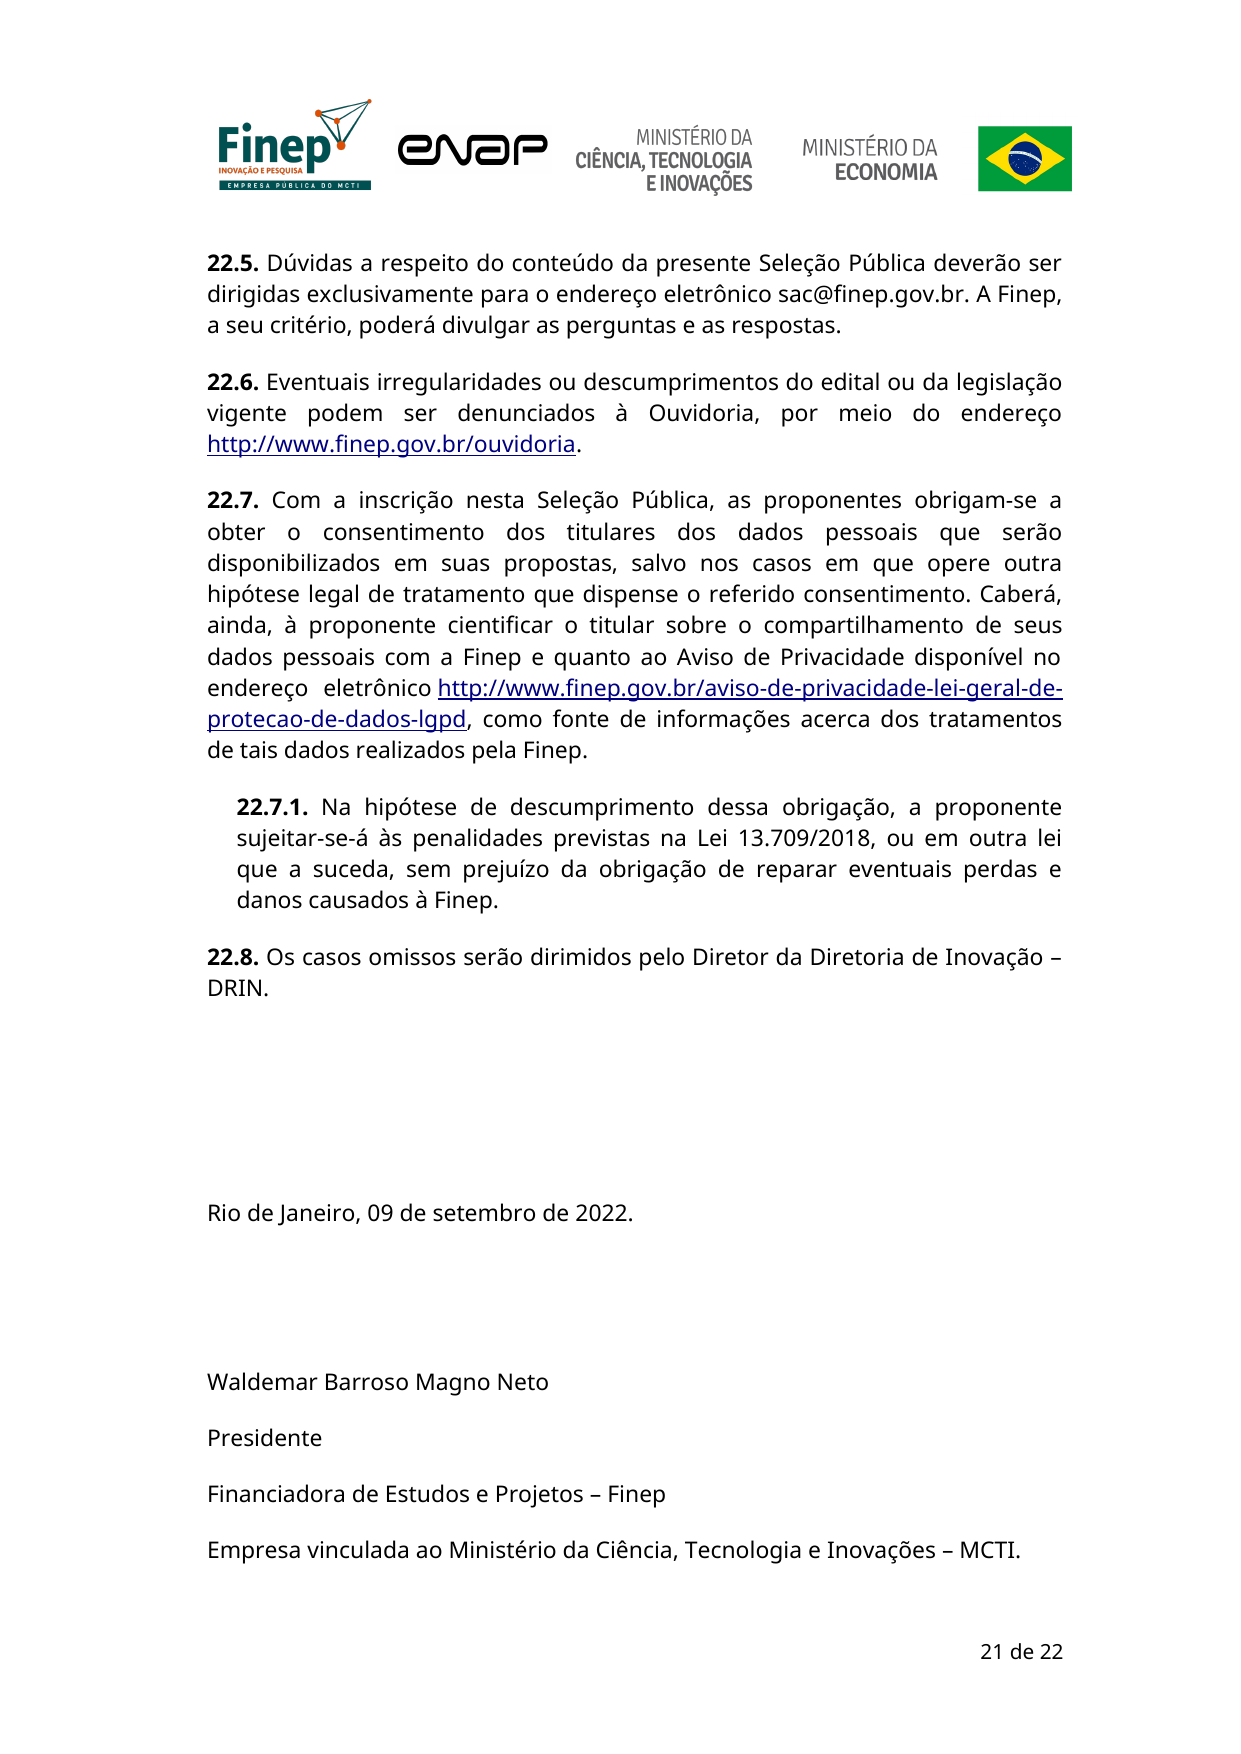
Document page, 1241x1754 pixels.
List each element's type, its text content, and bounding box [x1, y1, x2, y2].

text Empresa vinculada ao Ministério da Ciência, Tecnologia e Inovações – MCTI. [207, 1534, 1063, 1566]
text 22.8. Os casos omissos serão dirimidos pelo Diretor da Diretoria de Inovação – DRIN. [207, 941, 1063, 1003]
text 22.6. Eventuais irregularidades ou descumprimentos do edital ou da legislação vigente podem ser denunciados à Ouvidoria, por meio do endereço http://www.finep.gov.br/ouvidoria. [207, 366, 1063, 459]
text Waldemar Barroso Magno Neto [207, 1366, 1063, 1397]
text 22.7.1. Na hipótese de descumprimento dessa obrigação, a proponente sujeitar-se-á às penalidades previstas na Lei 13.709/2018, ou em outra lei que a suceda, sem prejuízo da obrigação de reparar eventuais perdas e danos causados à Finep. [236, 791, 1063, 916]
text 22.7. Com a inscrição nesta Seleção Pública, as proponentes obrigam-se a obter o consentimento dos titulares dos dados pessoais que serão disponibilizados em suas propostas, salvo nos casos em que opere outra hipótese legal de tratamento que dispense o referido consentimento. Caberá, ainda, à proponente cientificar o titular sobre o compartilhamento de seus dados pessoais com a Finep e quanto ao Aviso de Privacidade disponível no endereço eletrônico http://www.finep.gov.br/aviso-de-privacidade-lei-geral-de-protecao-de-dados-lgpd, como fonte de informações acerca dos tratamentos de tais dados realizados pela Finep. [207, 484, 1063, 766]
text Rio de Janeiro, 09 de setembro de 2022. [207, 1197, 1063, 1228]
text Financiadora de Estudos e Projetos – Finep [207, 1478, 1063, 1509]
text 22.5. Dúvidas a respeito do conteúdo da presente Seleção Pública deverão ser dirigidas exclusivamente para o endereço eletrônico sac@finep.gov.br. A Finep, a seu critério, poderá divulgar as perguntas e as respostas. [207, 247, 1063, 341]
text Presidente [207, 1422, 1063, 1453]
